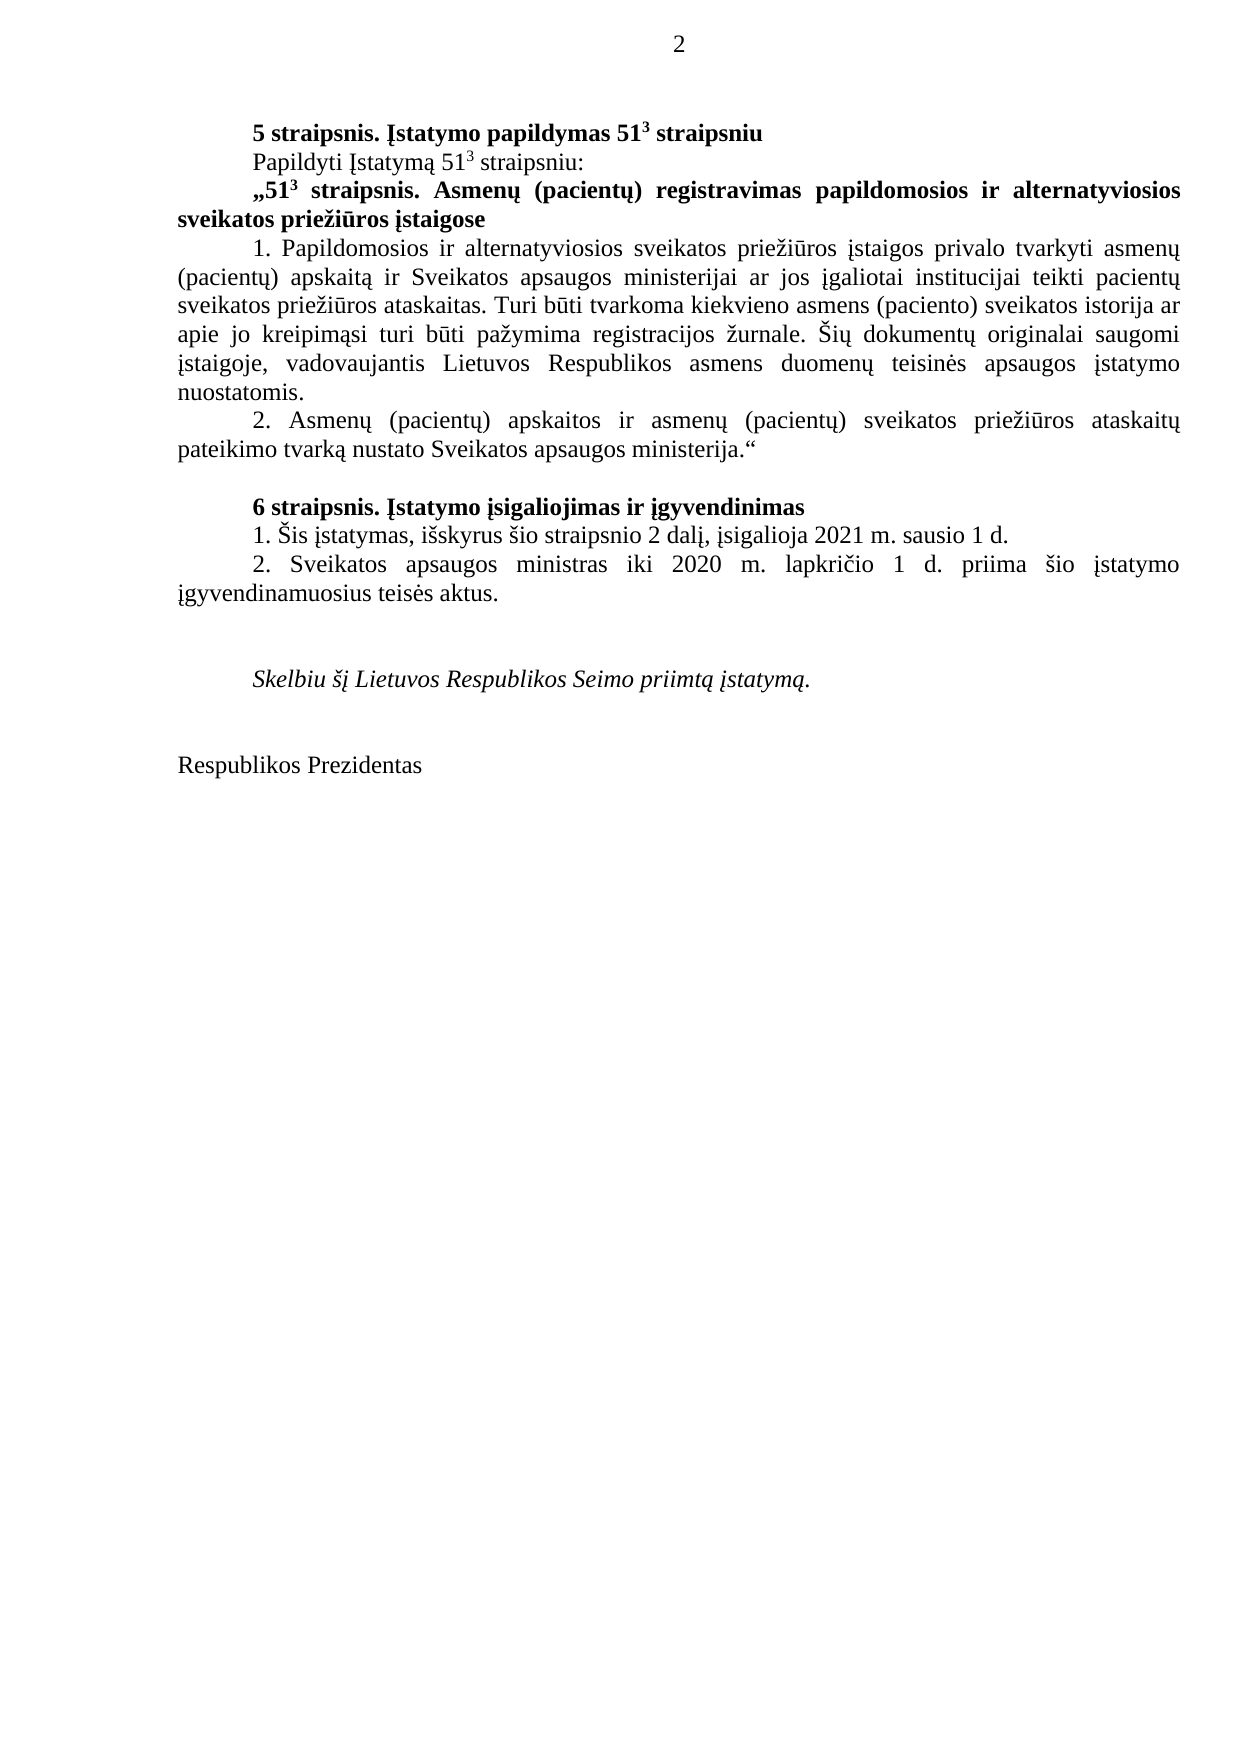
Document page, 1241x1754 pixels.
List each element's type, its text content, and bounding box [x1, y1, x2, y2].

text 2. Sveikatos apsaugos ministras iki 2020 m. lapkričio 1 d. priima šio įstatymo įgyvendinamuosius teisės aktus. [177, 549, 1181, 607]
text 5 straipsnis. Įstatymo papildymas 513 straipsniu [177, 118, 1181, 147]
text 1. Papildomosios ir alternatyviosios sveikatos priežiūros įstaigos privalo tvarkyti asmenų (pacientų) apskaitą ir Sveikatos apsaugos ministerijai ar jos įgaliotai institucijai teikti pacientų sveikatos priežiūros ataskaitas. Turi būti tvarkoma kiekvieno asmens (paciento) sveikatos istorija ar apie jo kreipimąsi turi būti pažymima registracijos žurnale. Šių dokumentų originalai saugomi įstaigoje, vadovaujantis Lietuvos Respublikos asmens duomenų teisinės apsaugos įstatymo nuostatomis. [177, 233, 1181, 406]
text Skelbiu šį Lietuvos Respublikos Seimo priimtą įstatymą. [177, 664, 1181, 693]
text „513 straipsnis. Asmenų (pacientų) registravimas papildomosios ir alternatyviosios sveikatos priežiūros įstaigose [177, 176, 1181, 233]
text 1. Šis įstatymas, išskyrus šio straipsnio 2 dalį, įsigalioja 2021 m. sausio 1 d. [177, 521, 1181, 549]
text 6 straipsnis. Įstatymo įsigaliojimas ir įgyvendinimas [177, 492, 1181, 521]
text Respublikos Prezidentas [177, 751, 1181, 779]
text Papildyti Įstatymą 513 straipsniu: [177, 147, 1181, 176]
text 2. Asmenų (pacientų) apskaitos ir asmenų (pacientų) sveikatos priežiūros ataskaitų pateikimo tvarką nustato Sveikatos apsaugos ministerija.“ [177, 406, 1181, 463]
